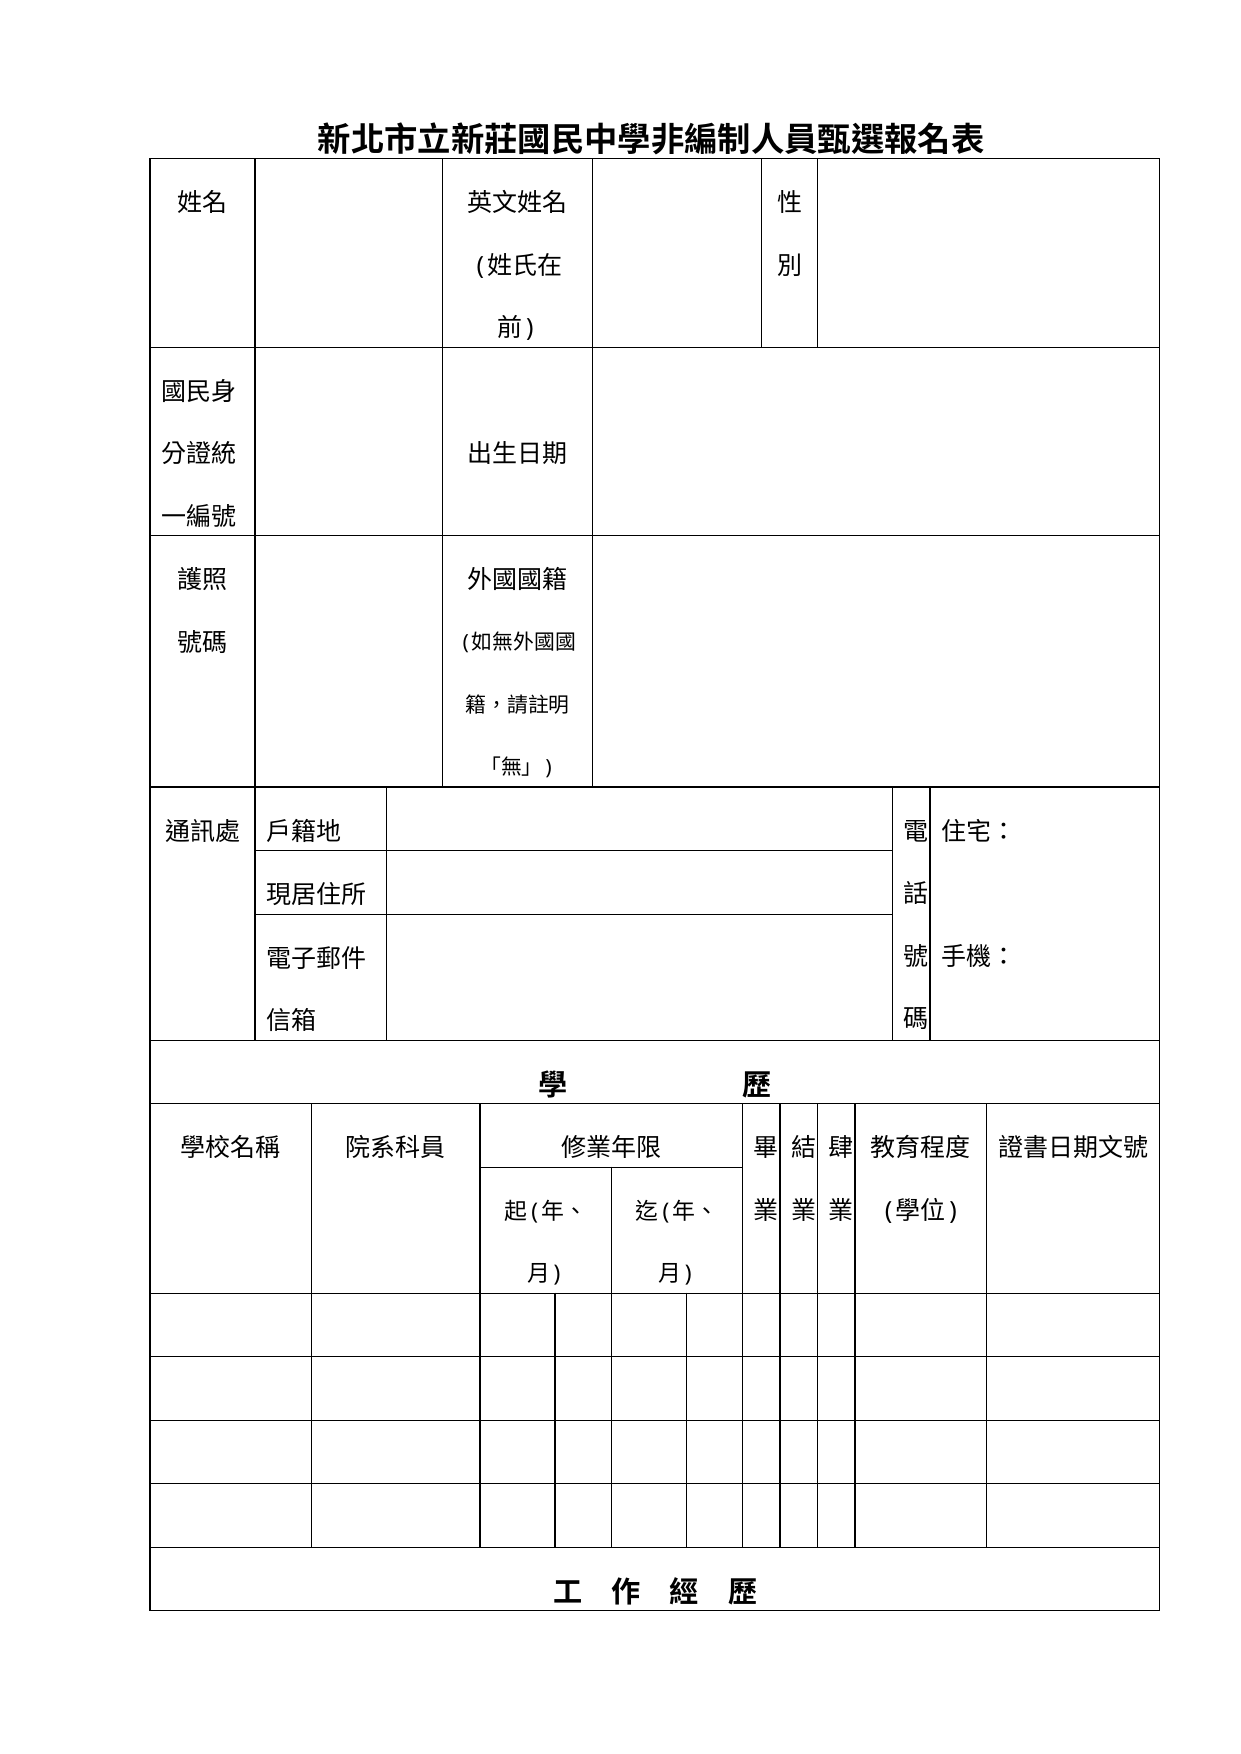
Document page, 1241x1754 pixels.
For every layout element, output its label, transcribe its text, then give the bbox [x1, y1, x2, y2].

table_cell [987, 1484, 1159, 1547]
table_cell 戶籍地 [256, 788, 386, 850]
table_cell [818, 1357, 854, 1420]
table_cell [687, 1294, 742, 1356]
table_cell 迄(年、月) [612, 1168, 742, 1293]
table_cell 起(年、月) [481, 1168, 611, 1293]
table_cell [856, 1421, 986, 1483]
table_cell [481, 1421, 554, 1483]
table_cell [151, 1484, 311, 1547]
table_cell [312, 1294, 479, 1356]
table_cell [481, 1484, 554, 1547]
table_cell [312, 1484, 479, 1547]
table_cell 現居住所 [256, 851, 386, 913]
table_cell [818, 1484, 854, 1547]
table_cell [556, 1484, 611, 1547]
table_cell 電話號碼 [893, 788, 929, 1039]
table_header [593, 159, 761, 347]
table_cell 肆業 [818, 1104, 854, 1293]
table_cell [987, 1294, 1159, 1356]
table_cell [818, 1421, 854, 1483]
table_cell [593, 348, 1159, 535]
table_cell 電子郵件信箱 [256, 915, 386, 1039]
table_cell 院系科員 [312, 1104, 479, 1293]
table_cell 通訊處 [151, 788, 254, 1039]
table_cell [743, 1421, 779, 1483]
table_cell [781, 1484, 817, 1547]
table_cell [387, 915, 892, 1039]
table_cell [987, 1421, 1159, 1483]
table_cell 國民身分證統一編號 [151, 348, 254, 535]
table_cell 外國國籍(如無外國國籍，請註明「無」) [443, 536, 592, 786]
table_cell 護照 號碼 [151, 536, 254, 786]
table_cell [743, 1357, 779, 1420]
table_cell 結 業 [781, 1104, 817, 1293]
table_cell [987, 1357, 1159, 1420]
table_cell [687, 1357, 742, 1420]
table_cell 出生日期 [443, 348, 592, 535]
table_cell [256, 348, 442, 535]
table_cell [151, 1421, 311, 1483]
table_cell 工 作 經 歷 [151, 1548, 1159, 1610]
table_cell [687, 1421, 742, 1483]
table_cell [387, 788, 892, 850]
table_cell [687, 1484, 742, 1547]
text 新北市立新莊國民中學非編制人員甄選報名表 [150, 96, 1152, 158]
table_cell [856, 1294, 986, 1356]
table_cell [556, 1294, 611, 1356]
table_cell [612, 1421, 686, 1483]
table_header 姓名 [151, 159, 254, 347]
table_cell [743, 1294, 779, 1356]
table_cell [151, 1357, 311, 1420]
table_cell [556, 1421, 611, 1483]
table_cell [256, 536, 442, 786]
table_header [818, 159, 1159, 347]
table_cell 住宅： 手機： [931, 788, 1159, 1039]
table_cell [481, 1357, 554, 1420]
table_header 性別 [762, 159, 817, 347]
table_cell [781, 1421, 817, 1483]
table_cell [312, 1421, 479, 1483]
table_cell [781, 1357, 817, 1420]
table_cell 修業年限 [481, 1104, 742, 1167]
table_cell [743, 1484, 779, 1547]
table_cell 學 歷 [151, 1041, 1159, 1103]
table_header 英文姓名 (姓氏在前) [443, 159, 592, 347]
table_cell [856, 1484, 986, 1547]
table_cell [151, 1294, 311, 1356]
table_cell [781, 1294, 817, 1356]
table_cell 證書日期文號 [987, 1104, 1159, 1293]
table_cell [856, 1357, 986, 1420]
table_cell [612, 1294, 686, 1356]
table_cell [612, 1484, 686, 1547]
table_cell 學校名稱 [151, 1104, 311, 1293]
table_cell 畢業 [743, 1104, 779, 1293]
table_header [256, 159, 442, 347]
table_cell [387, 851, 892, 913]
table_cell [481, 1294, 554, 1356]
table_cell [593, 536, 1159, 786]
table_cell [312, 1357, 479, 1420]
table_cell 教育程度(學位) [856, 1104, 986, 1293]
table_cell [612, 1357, 686, 1420]
table_cell [818, 1294, 854, 1356]
table_cell [556, 1357, 611, 1420]
